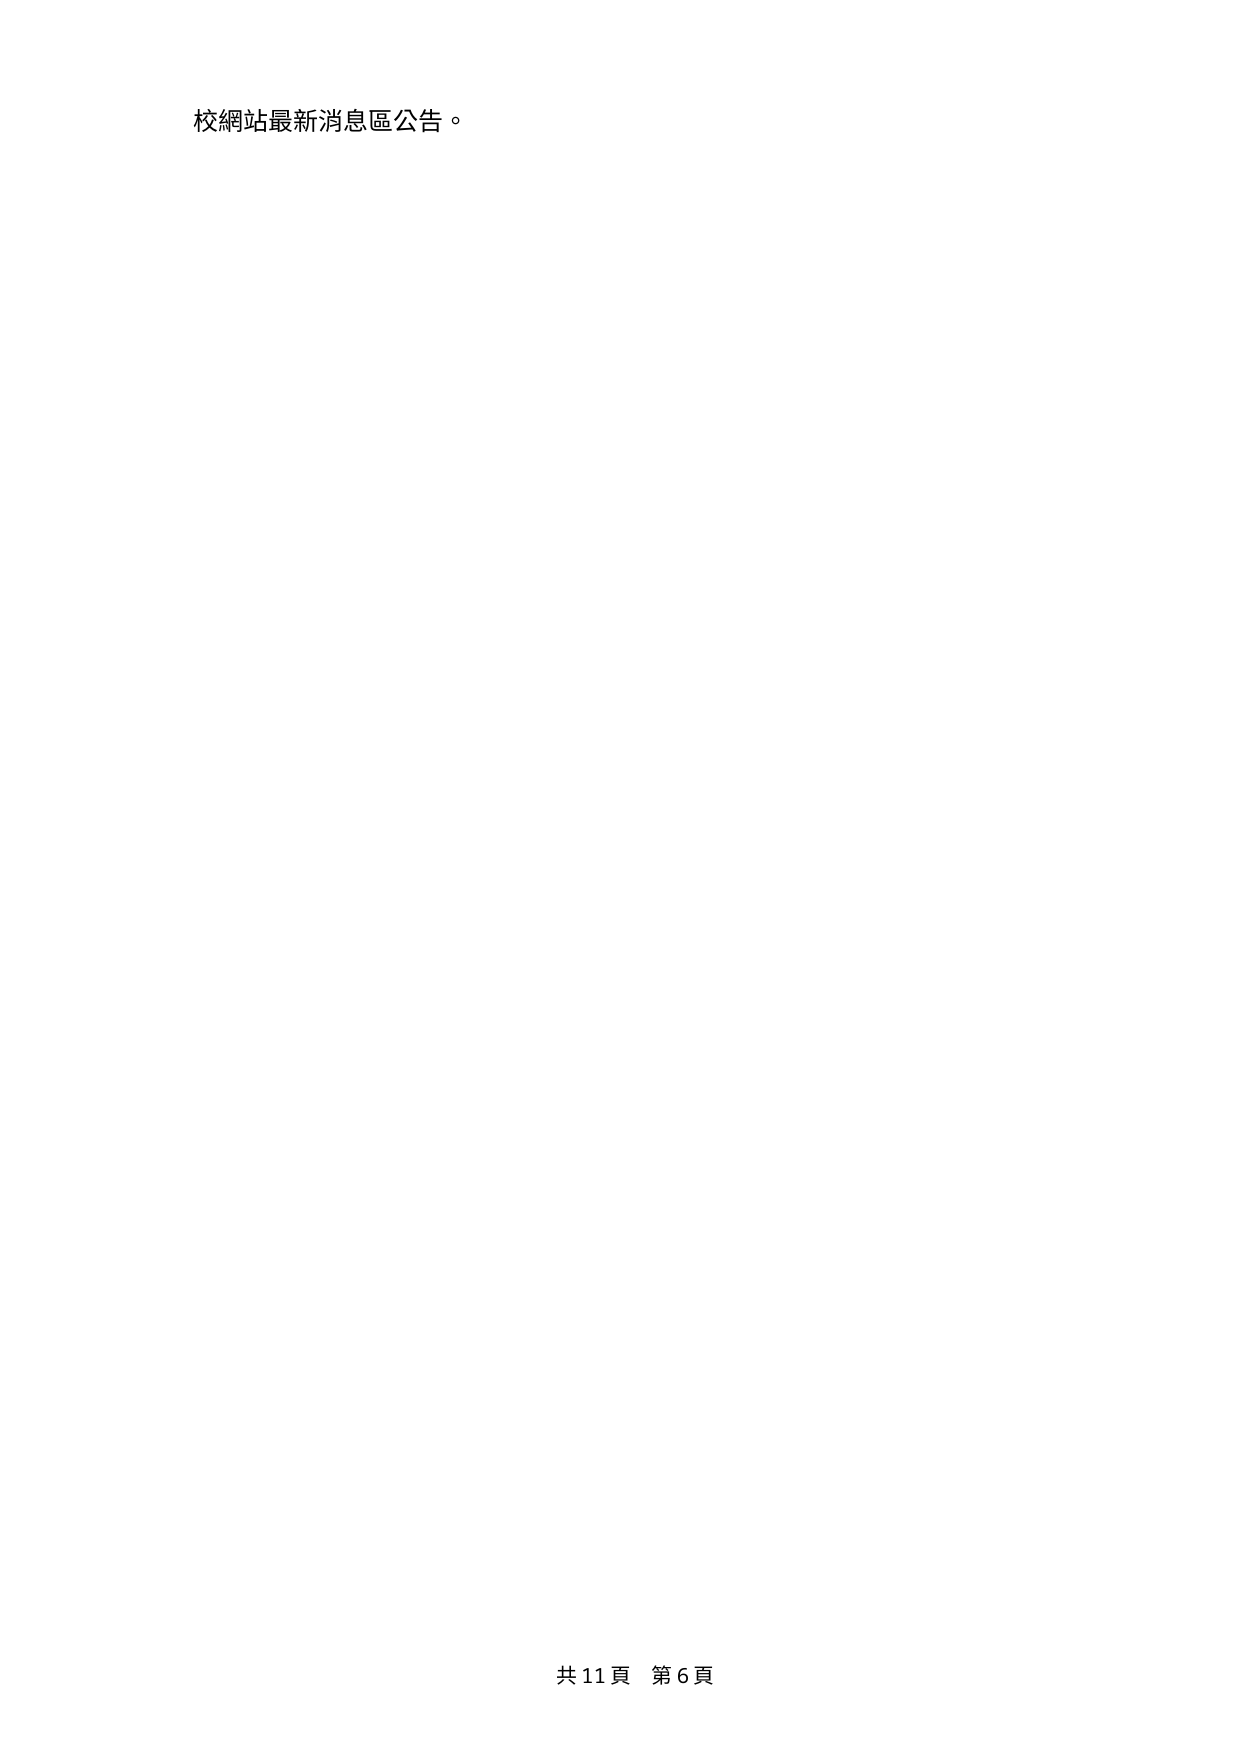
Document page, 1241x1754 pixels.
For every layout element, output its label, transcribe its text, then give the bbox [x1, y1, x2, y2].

text 校網站最新消息區公告。 [118, 78, 1152, 141]
